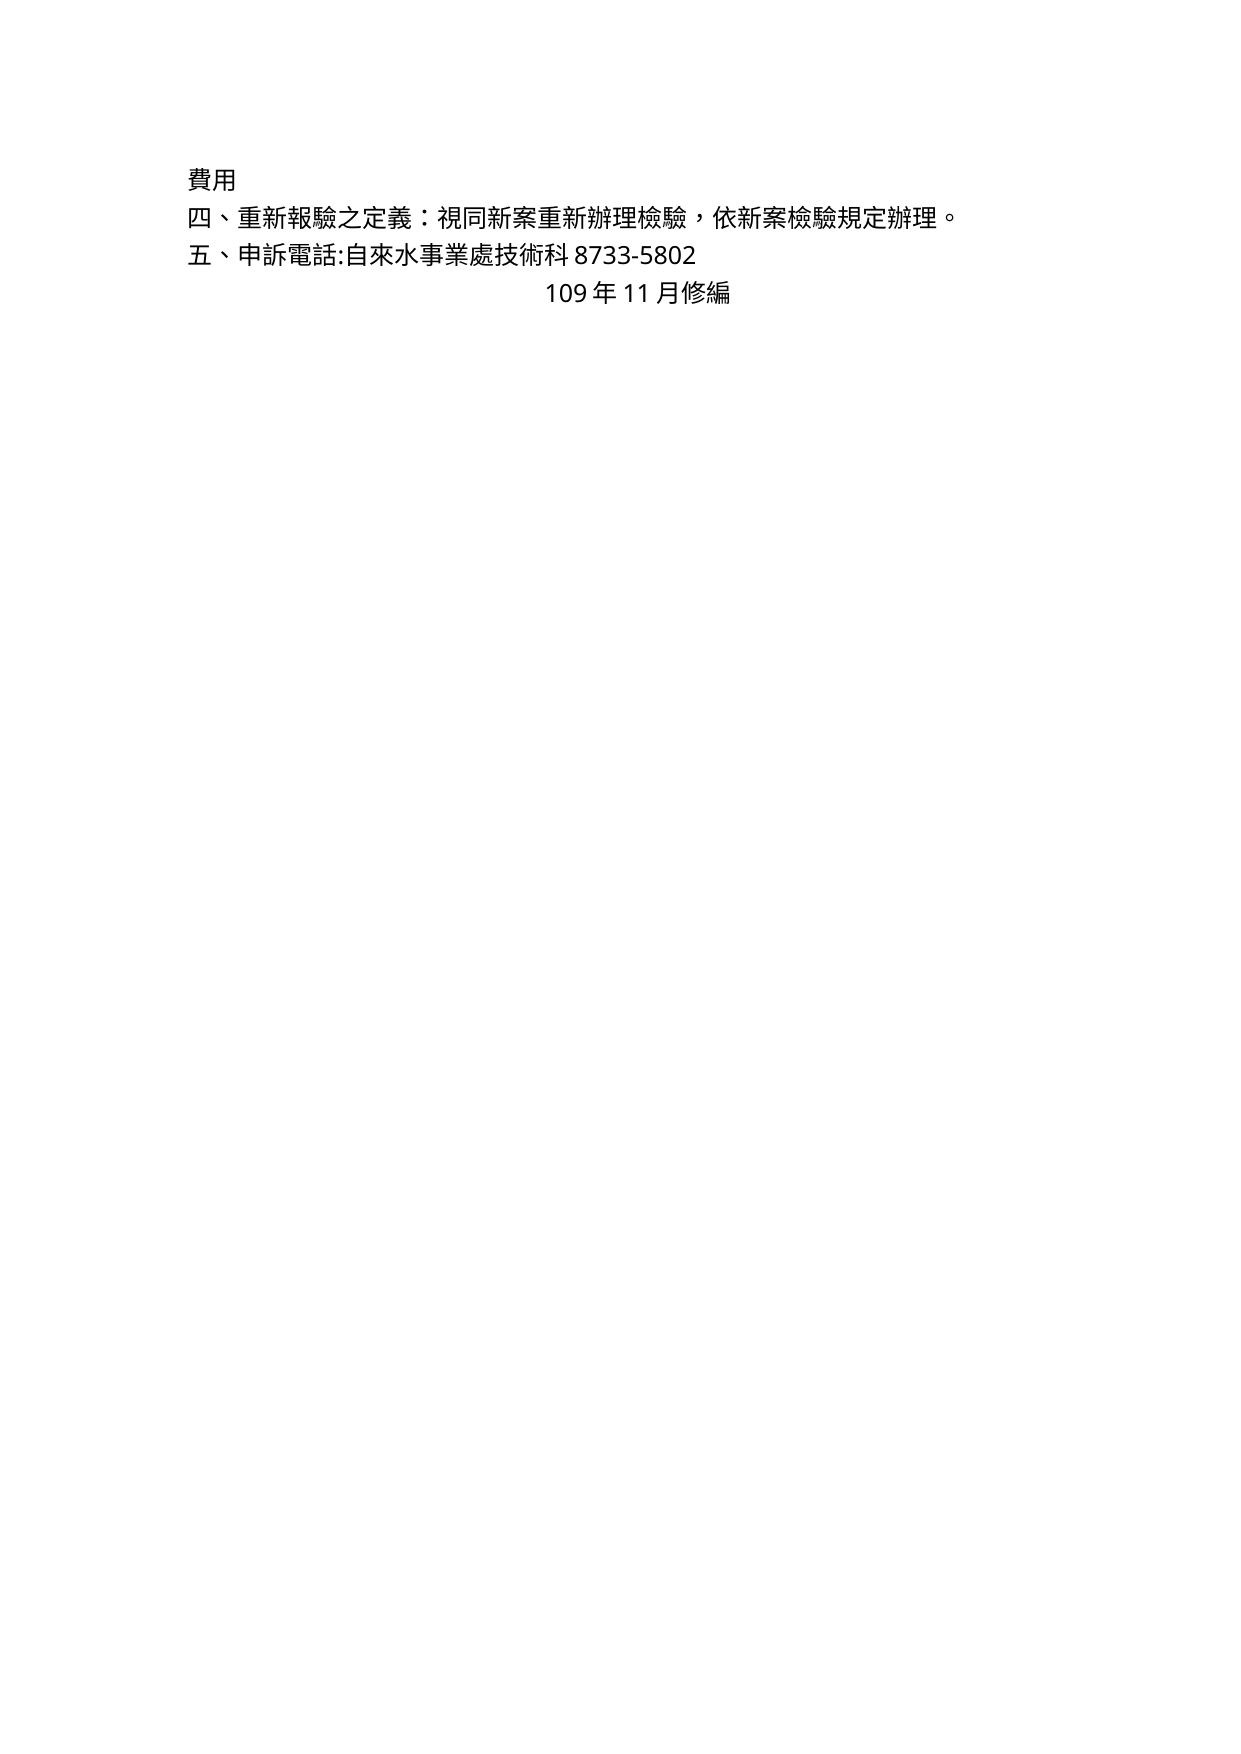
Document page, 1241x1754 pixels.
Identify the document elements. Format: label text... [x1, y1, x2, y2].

text 五、申訴電話:自來水事業處技術科8733-5802 [187, 229, 1053, 266]
text 四、重新報驗之定義：視同新案重新辦理檢驗，依新案檢驗規定辦理。 [187, 191, 1053, 229]
text 費用 [187, 154, 1053, 191]
text 109年11月修編 [187, 266, 1053, 304]
